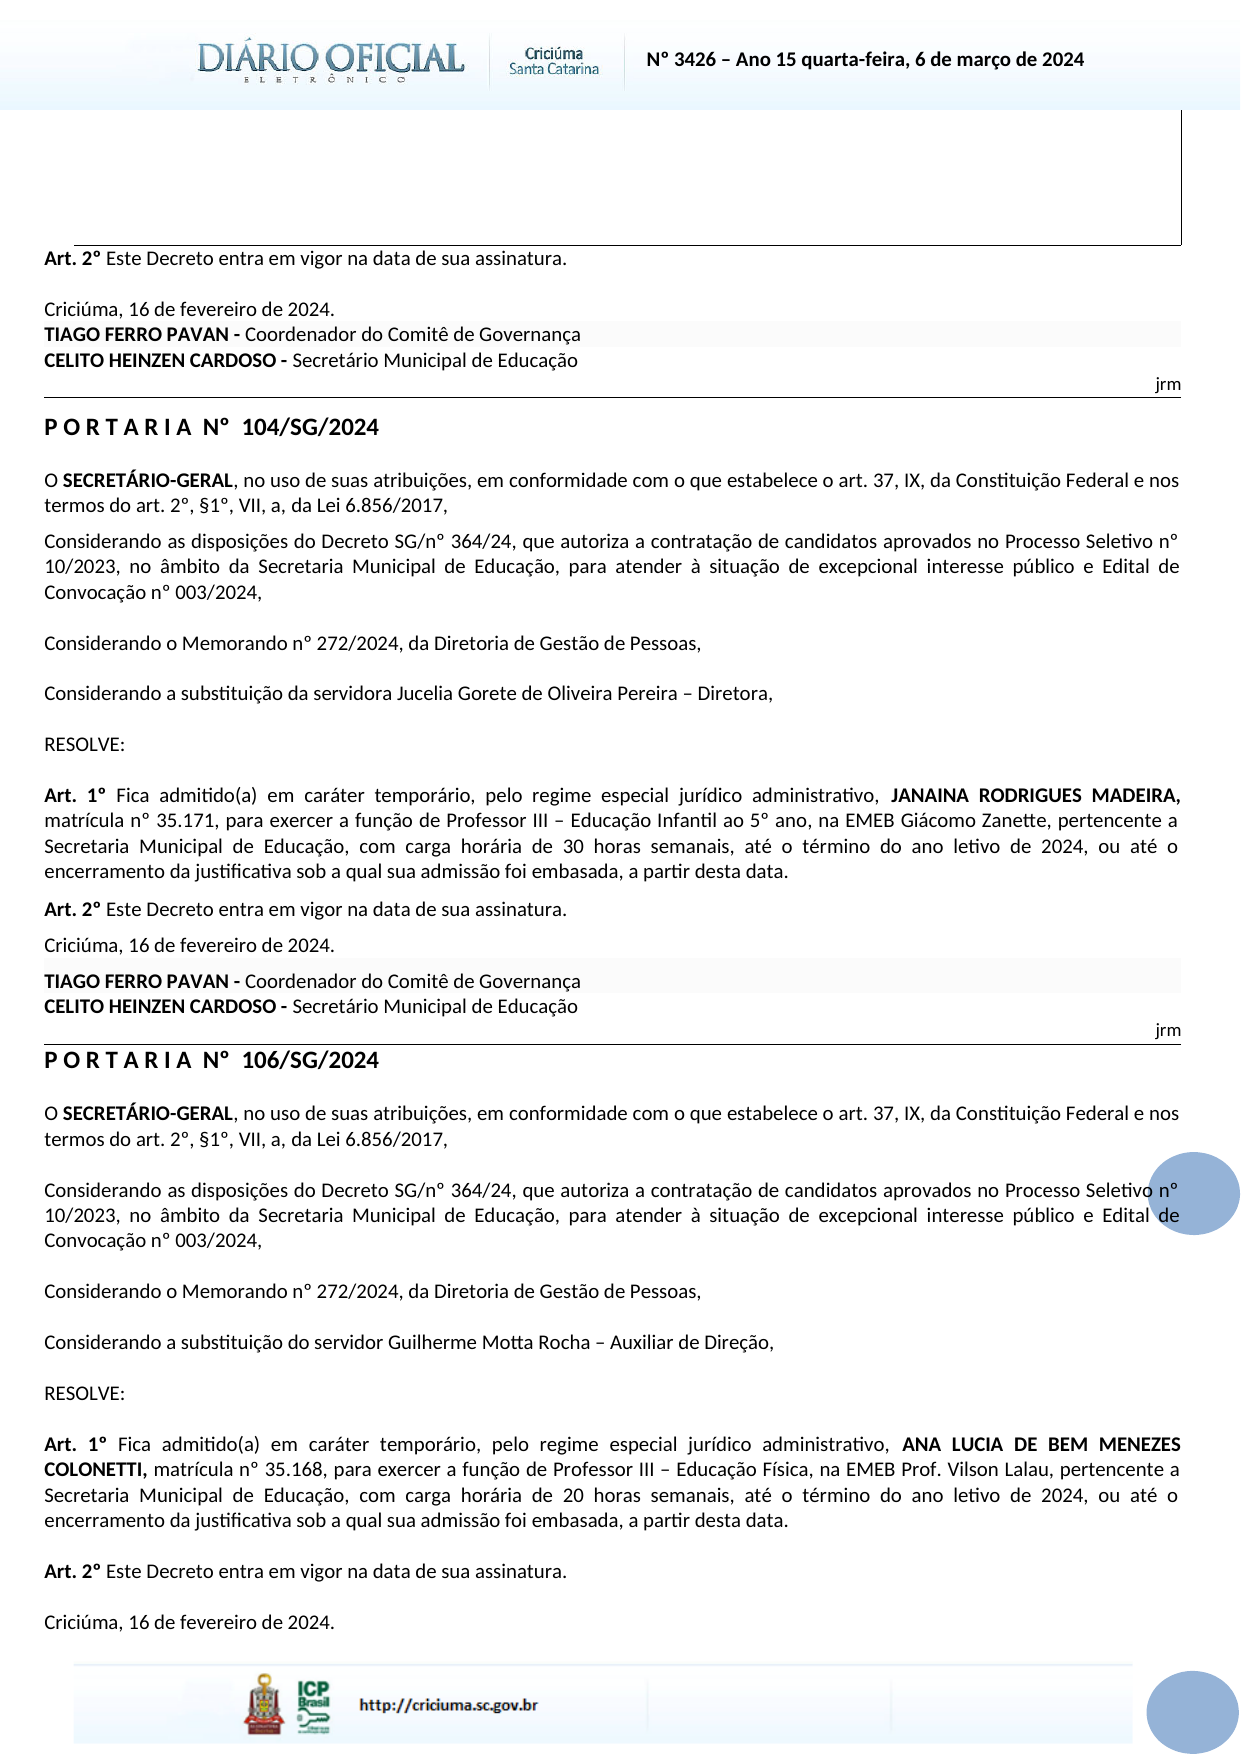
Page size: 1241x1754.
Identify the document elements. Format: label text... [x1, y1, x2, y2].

text RESOLVE: [44, 1380, 1181, 1406]
text Considerando a substituição do servidor Guilherme Motta Rocha – Auxiliar de Direção, [44, 1329, 1181, 1355]
text TIAGO FERRO PAVAN - Coordenador do Comitê de Governança [44, 321, 1181, 347]
text O SECRETÁRIO-GERAL, no uso de suas atribuições, em conformidade com o que estabelece o art. 37, IX, da Constituição Federal e nos termos do art. 2º, §1º, VII, a, da Lei 6.856/2017, [44, 467, 1181, 518]
text Considerando as disposições do Decreto SG/nº 364/24, que autoriza a contratação de candidatos aprovados no Processo Seletivo nº 10/2023, no âmbito da Secretaria Municipal de Educação, para atender à situação de excepcional interesse público e Edital de Convocação nº 003/2024, [44, 528, 1181, 604]
text Criciúma, 16 de fevereiro de 2024. [44, 1609, 1181, 1634]
text Art. 2º Este Decreto entra em vigor na data de sua assinatura. [44, 1558, 1181, 1583]
text jrm [44, 1019, 1181, 1044]
text Art. 2º Este Decreto entra em vigor na data de sua assinatura. [44, 245, 1181, 271]
text Art. 1º Fica admitido(a) em caráter temporário, pelo regime especial jurídico administrativo, JANAINA RODRIGUES MADEIRA, matrícula nº 35.171, para exercer a função de Professor III – Educação Infantil ao 5º ano, na EMEB Giácomo Zanette, pertencente a Secretaria Municipal de Educação, com carga horária de 30 horas semanais, até o término do ano letivo de 2024, ou até o encerramento da justificativa sob a qual sua admissão foi embasada, a partir desta data. [44, 782, 1181, 884]
text P O R T A R I A Nº 106/SG/2024 [44, 1045, 1181, 1075]
text Considerando o Memorando nº 272/2024, da Diretoria de Gestão de Pessoas, [44, 1278, 1181, 1304]
text RESOLVE: [44, 731, 1181, 757]
text Considerando o Memorando nº 272/2024, da Diretoria de Gestão de Pessoas, [44, 630, 1181, 655]
text Criciúma, 16 de fevereiro de 2024. [44, 932, 1181, 958]
text P O R T A R I A Nº 104/SG/2024 [44, 411, 1181, 442]
text Art. 1º Fica admitido(a) em caráter temporário, pelo regime especial jurídico administrativo, ANA LUCIA DE BEM MENEZES COLONETTI, matrícula nº 35.168, para exercer a função de Professor III – Educação Física, na EMEB Prof. Vilson Lalau, pertencente a Secretaria Municipal de Educação, com carga horária de 20 horas semanais, até o término do ano letivo de 2024, ou até o encerramento da justificativa sob a qual sua admissão foi embasada, a partir desta data. [44, 1431, 1181, 1533]
text Considerando as disposições do Decreto SG/nº 364/24, que autoriza a contratação de candidatos aprovados no Processo Seletivo nº 10/2023, no âmbito da Secretaria Municipal de Educação, para atender à situação de excepcional interesse público e Edital de Convocação nº 003/2024, [44, 1177, 1181, 1253]
text Considerando a substituição da servidora Jucelia Gorete de Oliveira Pereira – Diretora, [44, 681, 1181, 706]
text Art. 2º Este Decreto entra em vigor na data de sua assinatura. [44, 897, 1181, 922]
text TIAGO FERRO PAVAN - Coordenador do Comitê de Governança [44, 968, 1181, 993]
text Criciúma, 16 de fevereiro de 2024. [44, 296, 1181, 321]
text jrm [44, 372, 1181, 397]
text CELITO HEINZEN CARDOSO - Secretário Municipal de Educação [44, 993, 1181, 1019]
text O SECRETÁRIO-GERAL, no uso de suas atribuições, em conformidade com o que estabelece o art. 37, IX, da Constituição Federal e nos termos do art. 2º, §1º, VII, a, da Lei 6.856/2017, [44, 1101, 1181, 1151]
text CELITO HEINZEN CARDOSO - Secretário Municipal de Educação [44, 347, 1181, 372]
